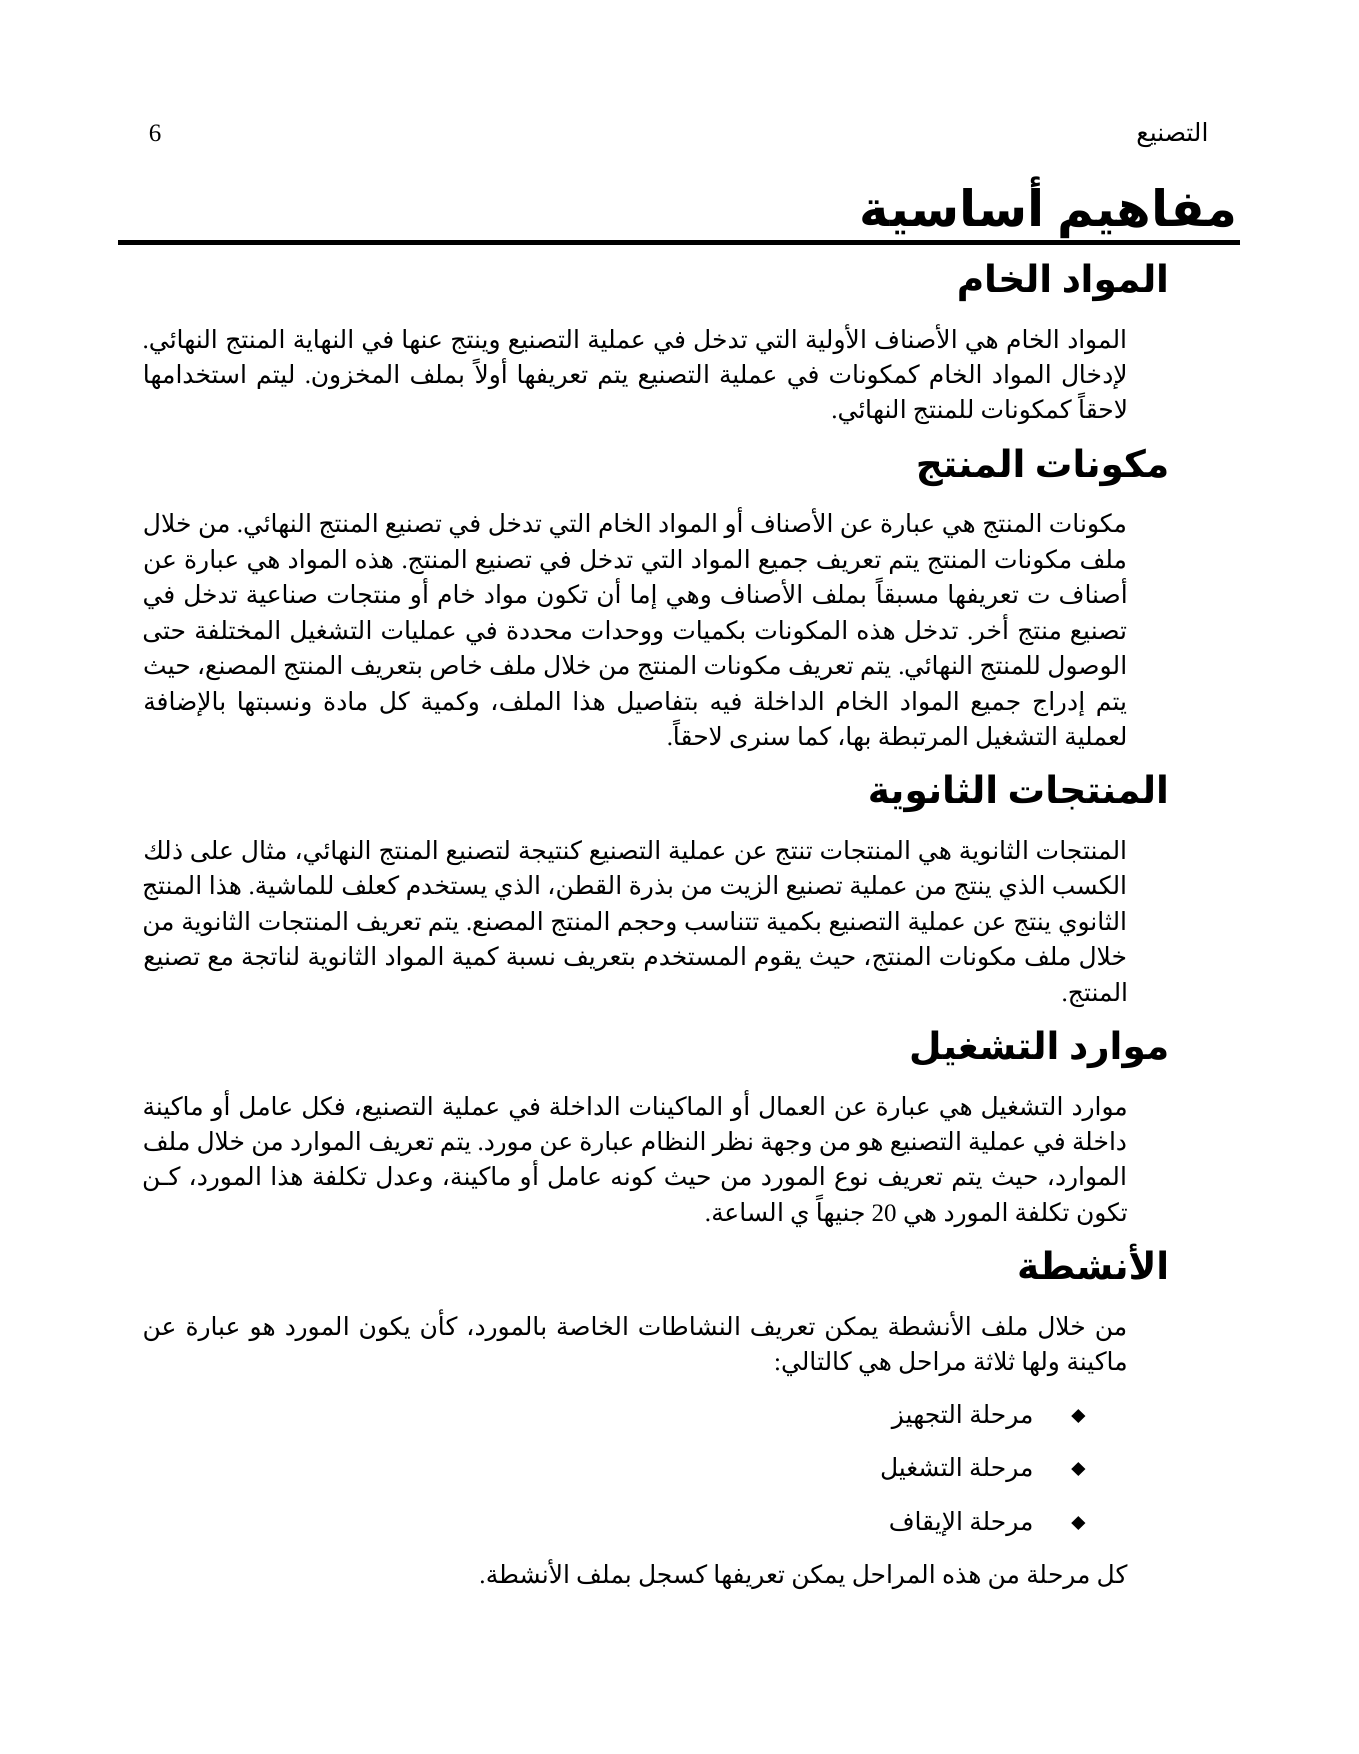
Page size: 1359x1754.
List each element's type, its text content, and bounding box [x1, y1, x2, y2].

text المواد الخام هي الأصناف الأولية التي تدخل في عملية التصنيع وينتج عنها في النهاية المنتج النهائي. لإدخال المواد الخام كمكونات في عملية التصنيع يتم تعريفها أولاً بملف المخزون. ليتم استخدامها لاحقاً كمكونات للمنتج النهائي. [142, 318, 1128, 424]
text مفاهيم أساسية [118, 177, 1240, 240]
text مكونات المنتج هي عبارة عن الأصناف أو المواد الخام التي تدخل في تصنيع المنتج النهائي. من خلال ملف مكونات المنتج يتم تعريف جميع المواد التي تدخل في تصنيع المنتج. هذه المواد هي عبارة عن أصناف ت تعريفها مسبقاً بملف الأصناف وهي إما أن تكون مواد خام أو منتجات صناعية تدخل في تصنيع منتج أخر. تدخل هذه المكونات بكميات ووحدات محددة في عمليات التشغيل المختلفة حتى الوصول للمنتج النهائي. يتم تعريف مكونات المنتج من خلال ملف خاص بتعريف المنتج المصنع، حيث يتم إدراج جميع المواد الخام الداخلة فيه بتفاصيل هذا الملف، وكمية كل مادة ونسبتها بالإضافة لعملية التشغيل المرتبطة بها، كما سنرى لاحقاً. [142, 503, 1128, 751]
text الأنشطة [142, 1244, 1169, 1287]
text كل مرحلة من هذه المراحل يمكن تعريفها كسجل بملف الأنشطة. [142, 1553, 1128, 1588]
text المنتجات الثانوية هي المنتجات تنتج عن عملية التصنيع كنتيجة لتصنيع المنتج النهائي، مثال على ذلك الكسب الذي ينتج من عملية تصنيع الزيت من بذرة القطن، الذي يستخدم كعلف للماشية. هذا المنتج الثانوي ينتج عن عملية التصنيع بكمية تتناسب وحجم المنتج المصنع. يتم تعريف المنتجات الثانوية من خلال ملف مكونات المنتج، حيث يقوم المستخدم بتعريف نسبة كمية المواد الثانوية لناتجة مع تصنيع المنتج. [142, 829, 1128, 1006]
list مرحلة التجهيز [142, 1394, 1071, 1429]
text المواد الخام [142, 257, 1169, 300]
list مرحلة التشغيل [142, 1447, 1071, 1482]
text مكونات المنتج [142, 442, 1169, 485]
text موارد التشغيل هي عبارة عن العمال أو الماكينات الداخلة في عملية التصنيع، فكل عامل أو ماكينة داخلة في عملية التصنيع هو من وجهة نظر النظام عبارة عن مورد. يتم تعريف الموارد من خلال ملف الموارد، حيث يتم تعريف نوع المورد من حيث كونه عامل أو ماكينة، وعدل تكلفة هذا المورد، كـن تكون تكلفة المورد هي 20 جنيهاً ي الساعة. [142, 1085, 1128, 1227]
text المنتجات الثانوية [142, 768, 1169, 812]
list مرحلة الإيقاف [142, 1500, 1071, 1535]
text موارد التشغيل [142, 1024, 1169, 1067]
text من خلال ملف الأنشطة يمكن تعريف النشاطات الخاصة بالمورد، كأن يكون المورد هو عبارة عن ماكينة ولها ثلاثة مراحل هي كالتالي: [142, 1305, 1128, 1376]
